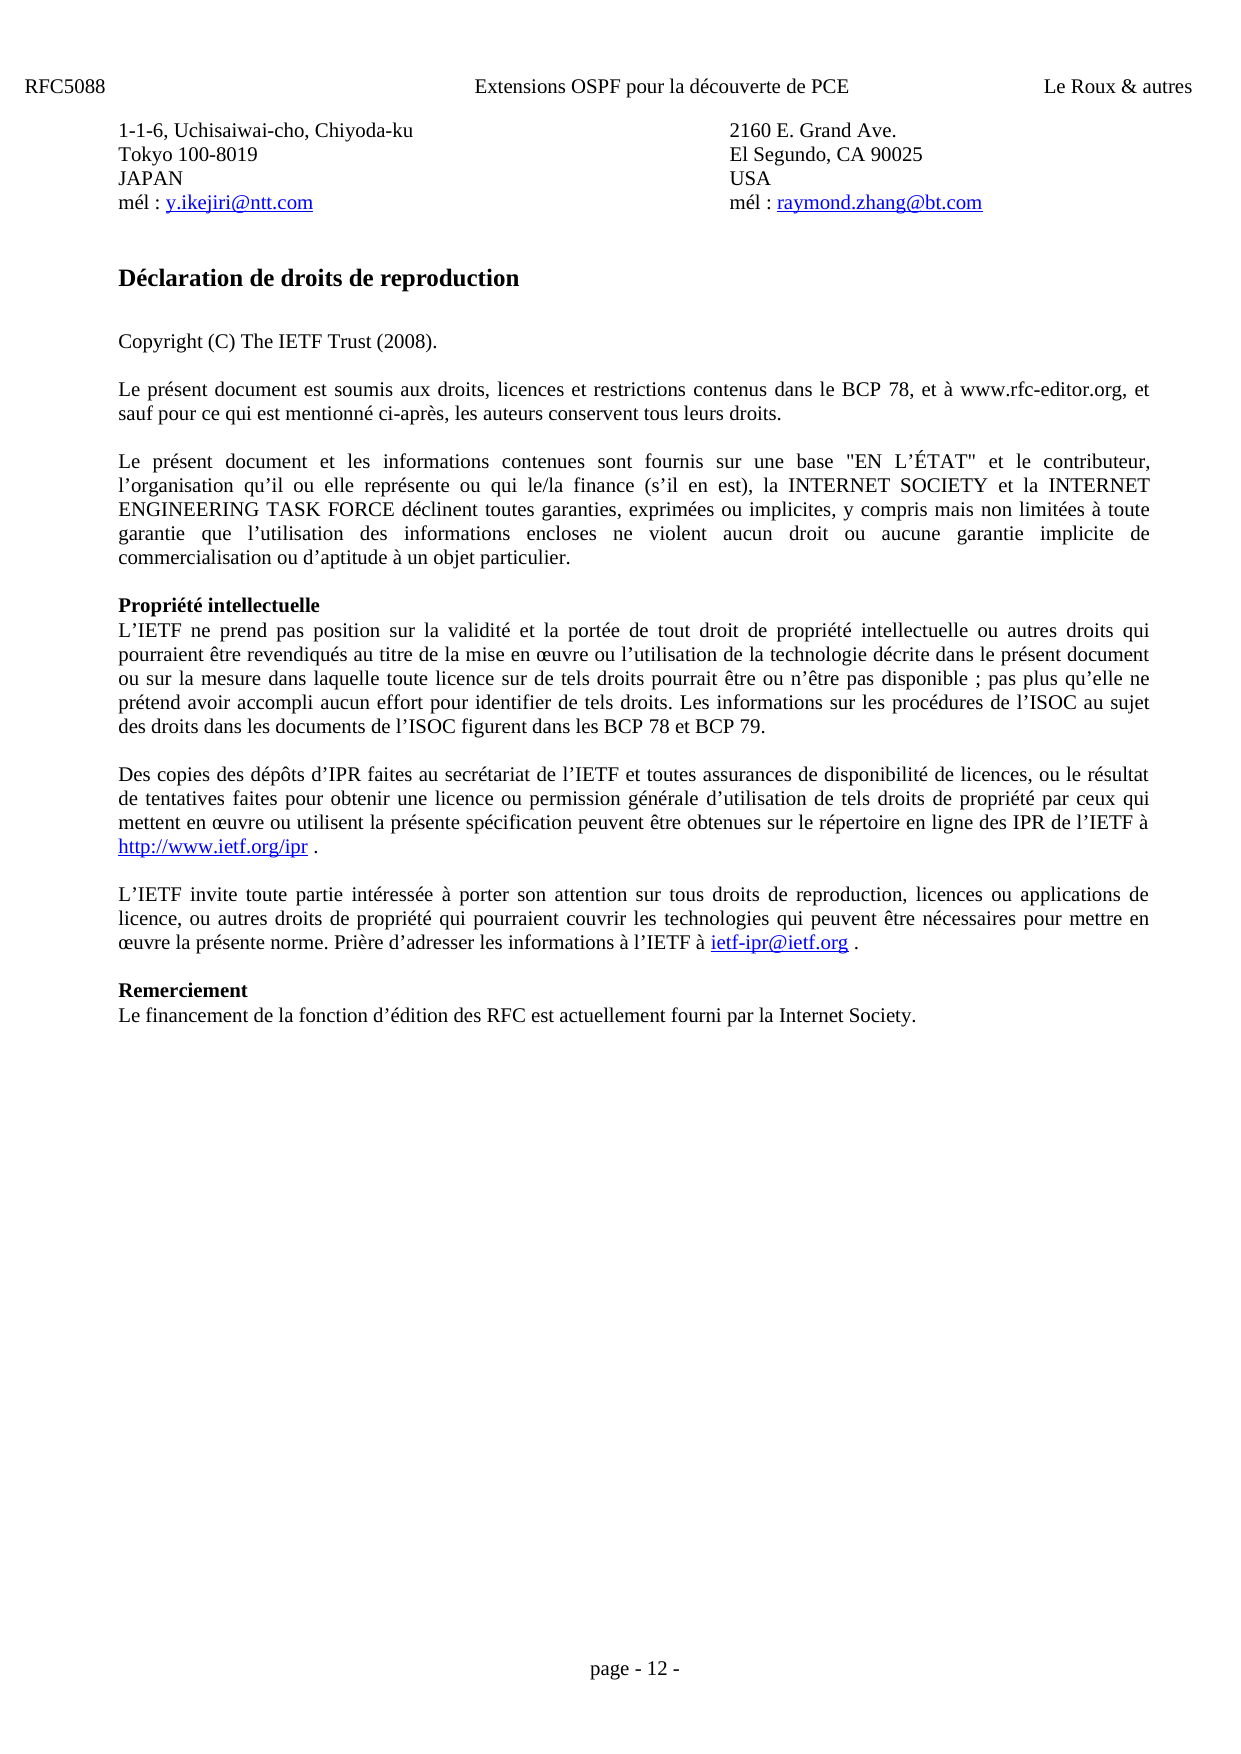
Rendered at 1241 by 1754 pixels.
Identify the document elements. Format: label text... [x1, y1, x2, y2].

table_cell El Segundo, CA 90025 [718, 142, 1149, 166]
text Le financement de la fonction d’édition des RFC est actuellement fourni par la Internet Society. [118, 1002, 1152, 1027]
text L’IETF ne prend pas position sur la validité et la portée de tout droit de propriété intellectuelle ou autres droits qui pourraient être revendiqués au titre de la mise en œuvre ou l’utilisation de la technologie décrite dans le présent document ou sur la mesure dans laquelle toute licence sur de tels droits pourrait être ou n’être pas disponible ; pas plus qu’elle ne prétend avoir accompli aucun effort pour identifier de tels droits. Les informations sur les procédures de l’ISOC au sujet des droits dans les documents de l’ISOC figurent dans les BCP 78 et BCP 79. [118, 617, 1152, 738]
table_cell mél : y.ikejiri@ntt.com [107, 190, 718, 214]
text Copyright (C) The IETF Trust (2008). [118, 329, 1152, 353]
text Remerciement [118, 978, 1152, 1002]
table_cell Tokyo 100-8019 [107, 142, 718, 166]
text Des copies des dépôts d’IPR faites au secrétariat de l’IETF et toutes assurances de disponibilité de licences, ou le résultat de tentatives faites pour obtenir une licence ou permission générale d’utilisation de tels droits de propriété par ceux qui mettent en œuvre ou utilisent la présente spécification peuvent être obtenues sur le répertoire en ligne des IPR de l’IETF à http://www.ietf.org/ipr . [118, 762, 1152, 858]
text L’IETF invite toute partie intéressée à porter son attention sur tous droits de reproduction, licences ou applications de licence, ou autres droits de propriété qui pourraient couvrir les technologies qui peuvent être nécessaires pour mettre en œuvre la présente norme. Prière d’adresser les informations à l’IETF à ietf-ipr@ietf.org . [118, 882, 1152, 954]
text Propriété intellectuelle [118, 593, 1152, 617]
subtitle Déclaration de droits de reproduction [118, 263, 1152, 292]
table_cell USA [718, 166, 1149, 190]
table_cell 2160 E. Grand Ave. [718, 118, 1149, 142]
table_cell 1-1-6, Uchisaiwai-cho, Chiyoda-ku [107, 118, 718, 142]
table_cell JAPAN [107, 166, 718, 190]
table_cell mél : raymond.zhang@bt.com [718, 190, 1149, 214]
text Le présent document est soumis aux droits, licences et restrictions contenus dans le BCP 78, et à www.rfc-editor.org, et sauf pour ce qui est mentionné ci-après, les auteurs conservent tous leurs droits. [118, 377, 1152, 425]
text Le présent document et les informations contenues sont fournis sur une base "EN L’ÉTAT" et le contributeur, l’organisation qu’il ou elle représente ou qui le/la finance (s’il en est), la INTERNET SOCIETY et la INTERNET ENGINEERING TASK FORCE déclinent toutes garanties, exprimées ou implicites, y compris mais non limitées à toute garantie que l’utilisation des informations encloses ne violent aucun droit ou aucune garantie implicite de commercialisation ou d’aptitude à un objet particulier. [118, 449, 1152, 569]
